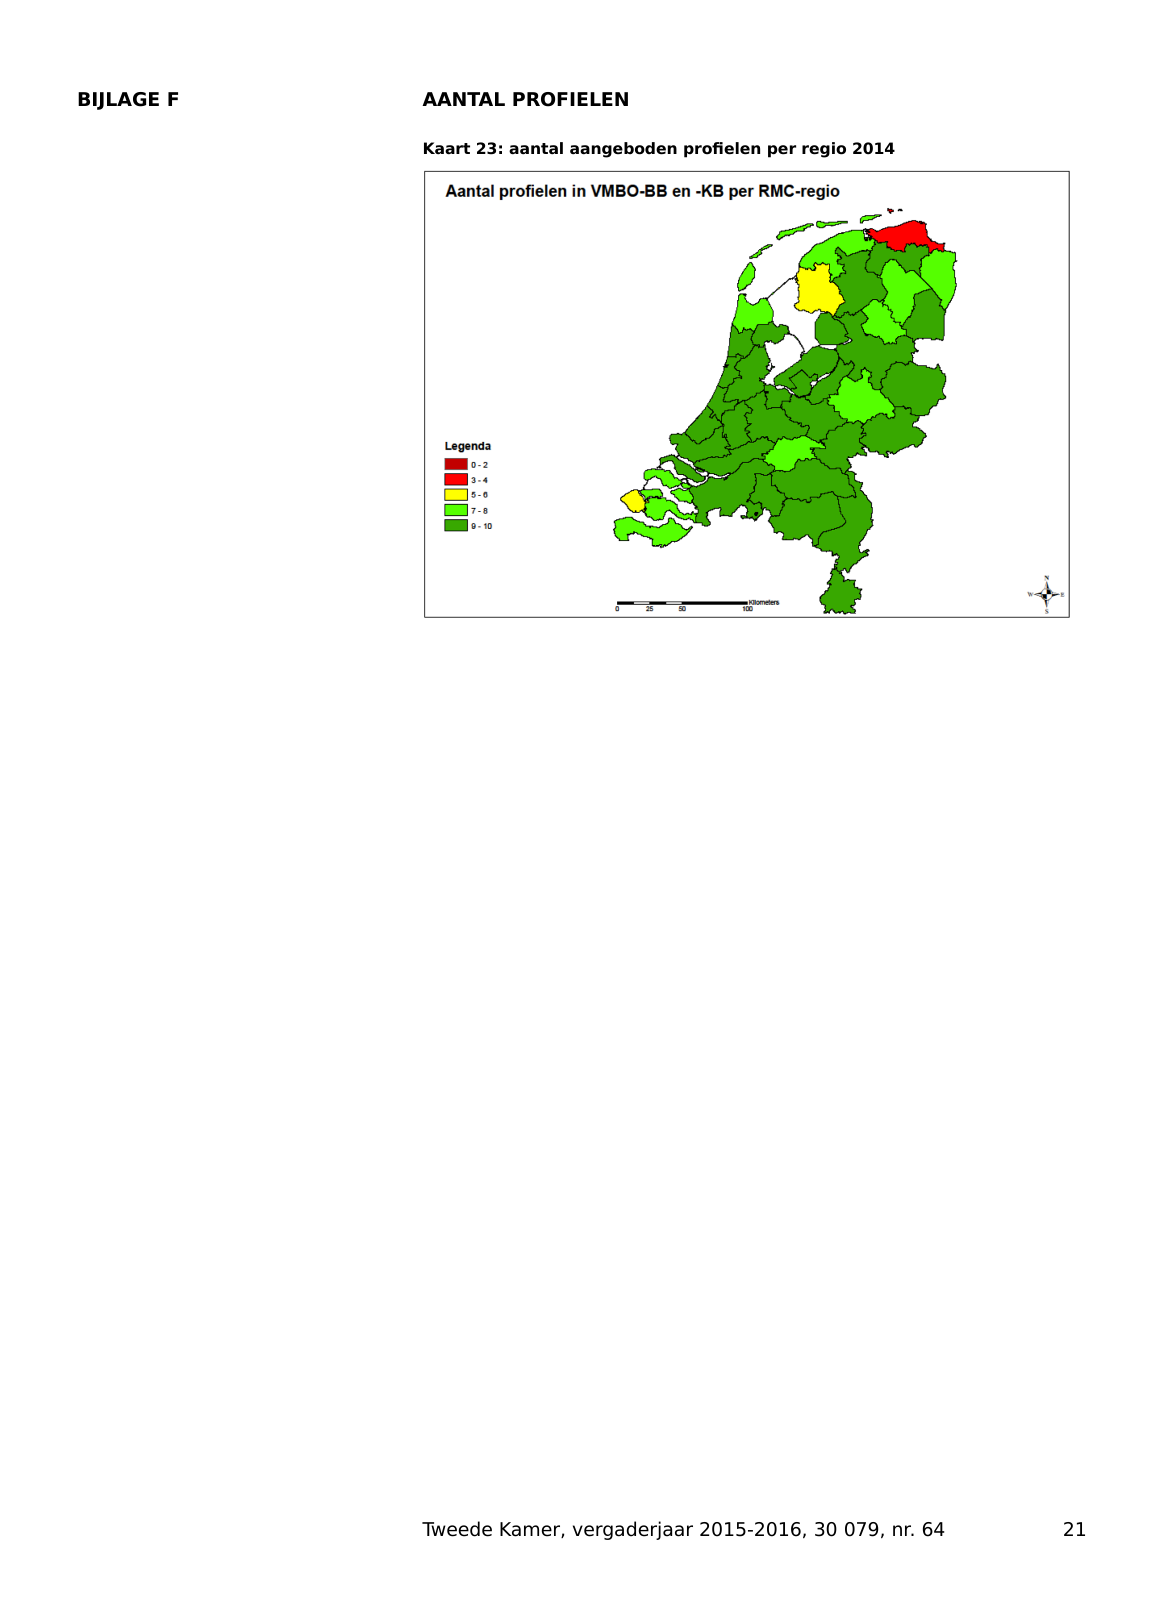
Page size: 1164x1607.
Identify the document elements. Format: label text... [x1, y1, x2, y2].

text Kaart 23: aantal aangeboden profielen per regio 2014 [422, 140, 1072, 158]
picture [422, 169, 1072, 619]
subtitle BIJLAGE F AANTAL PROFIELEN [77, 89, 1087, 111]
